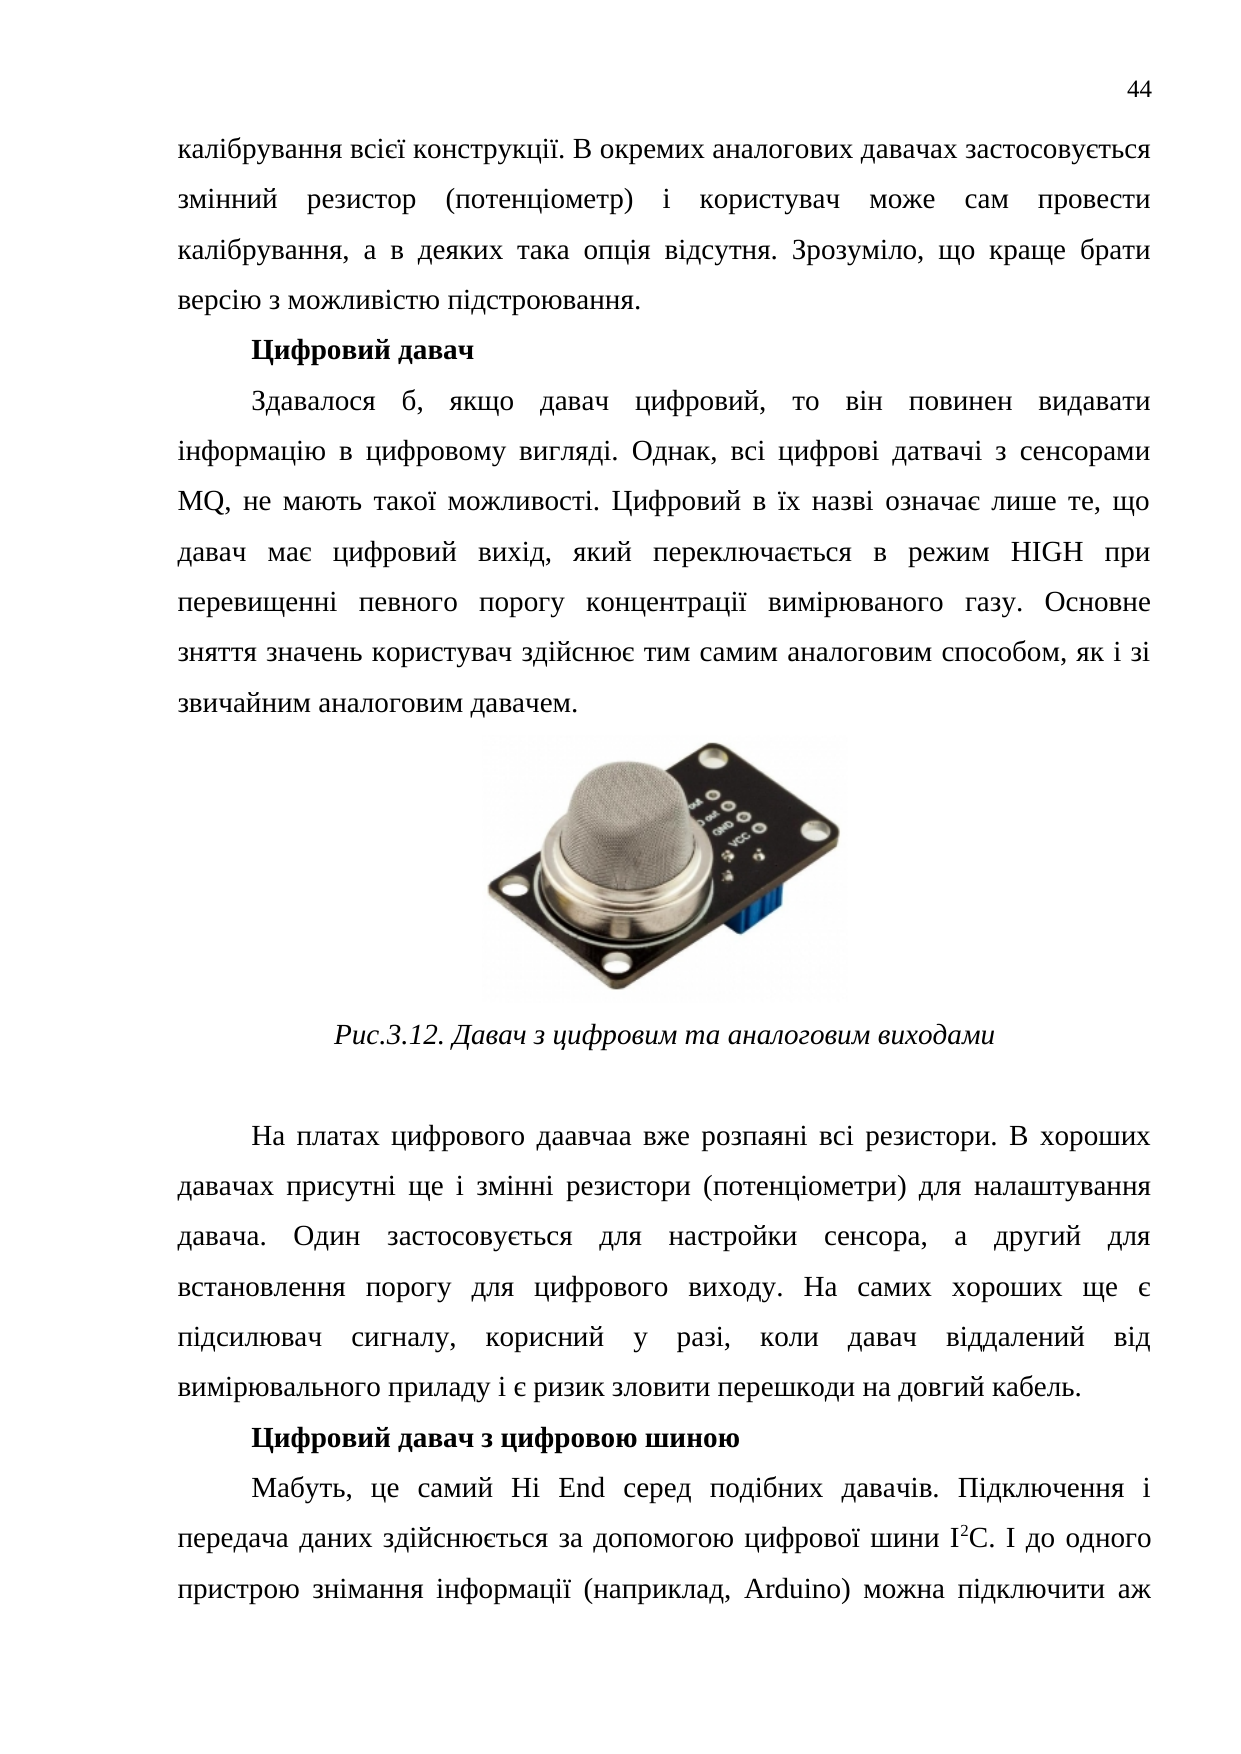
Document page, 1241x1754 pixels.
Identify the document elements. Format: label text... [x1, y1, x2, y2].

text На платах цифрового даавчаа вже розпаяні всі резистори. В хороших давачах присутні ще і змінні резистори (потенціометри) для налаштування давача. Один застосовується для настройки сенсора, а другий для встановлення порогу для цифрового виходу. На самих хороших ще є підсилювач сигналу, корисний у разі, коли давач віддалений від вимірювального приладу і є ризик зловити перешкоди на довгий кабель. [177, 1118, 1152, 1403]
text Здавалося б, якщо давач цифровий, то він повинен видавати інформацію в цифровому вигляді. Однак, всі цифрові датвачі з сенсорами MQ, не мають такої можливості. Цифровий в їх назві означає лише те, що давач має цифровий вихід, який переключається в режим HIGH при перевищенні певного порогу концентрації вимірюваного газу. Основне зняття значень користувач здійснює тим самим аналоговим способом, як і зі звичайним аналоговим давачем. [177, 383, 1152, 718]
text Мабуть, це самий Hi End серед подібних давачів. Підключення і передача даних здійснюється за допомогою цифрової шини I2C. І до одного пристрою знімання інформації (наприклад, Arduino) можна підключити аж [177, 1470, 1152, 1604]
text Рис.3.12. Давач з цифровим та аналоговим виходами [177, 1017, 1152, 1051]
text Цифровий давач [177, 332, 1152, 366]
picture [481, 735, 848, 1003]
text калібрування всієї конструкції. В окремих аналогових давачах застосовується змінний резистор (потенціометр) і користувач може сам провести калібрування, а в деяких така опція відсутня. Зрозуміло, що краще брати версію з можливістю підстроювання. [177, 131, 1152, 316]
text Цифровий давач з цифровою шиною [177, 1420, 1152, 1453]
